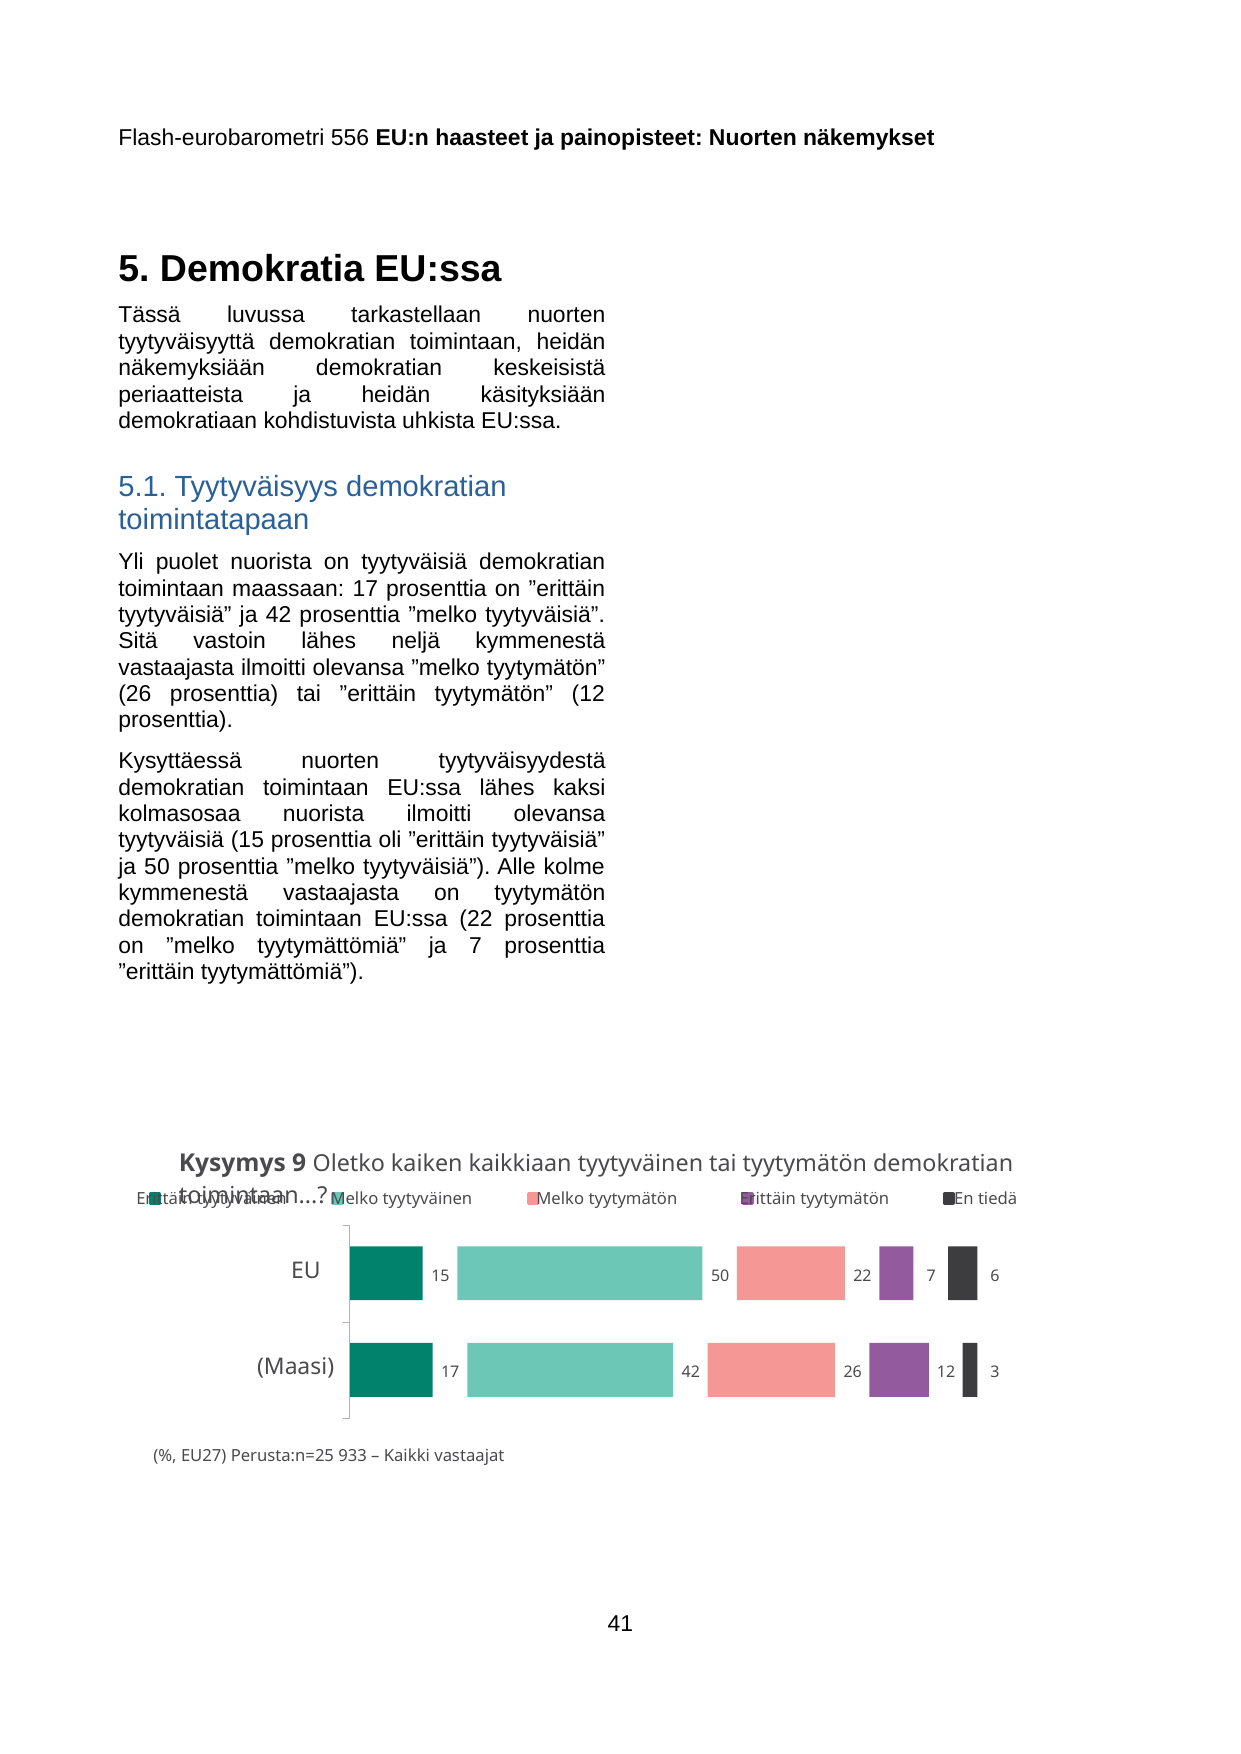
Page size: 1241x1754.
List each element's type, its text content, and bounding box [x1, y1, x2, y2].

subtitle 5.1. Tyytyväisyys demokratian toimintatapaan [118, 469, 605, 536]
text Tässä luvussa tarkastellaan nuorten tyytyväisyyttä demokratian toimintaan, heidän näkemyksiään demokratian keskeisistä periaatteista ja heidän käsityksiään demokratiaan kohdistuvista uhkista EU:ssa. [118, 301, 605, 433]
subtitle 5. Demokratia EU:ssa [118, 246, 1122, 289]
text Yli puolet nuorista on tyytyväisiä demokratian toimintaan maassaan: 17 prosenttia on ”erittäin tyytyväisiä” ja 42 prosenttia ”melko tyytyväisiä”. Sitä vastoin lähes neljä kymmenestä vastaajasta ilmoitti olevansa ”melko tyytymätön” (26 prosenttia) tai ”erittäin tyytymätön” (12 prosenttia). [118, 548, 605, 733]
text Kysyttäessä nuorten tyytyväisyydestä demokratian toimintaan EU:ssa lähes kaksi kolmasosaa nuorista ilmoitti olevansa tyytyväisiä (15 prosenttia oli ”erittäin tyytyväisiä” ja 50 prosenttia ”melko tyytyväisiä”). Alle kolme kymmenestä vastaajasta on tyytymätön demokratian toimintaan EU:ssa (22 prosenttia on ”melko tyytymättömiä” ja 7 prosenttia ”erittäin tyytymättömiä”). [118, 747, 605, 984]
